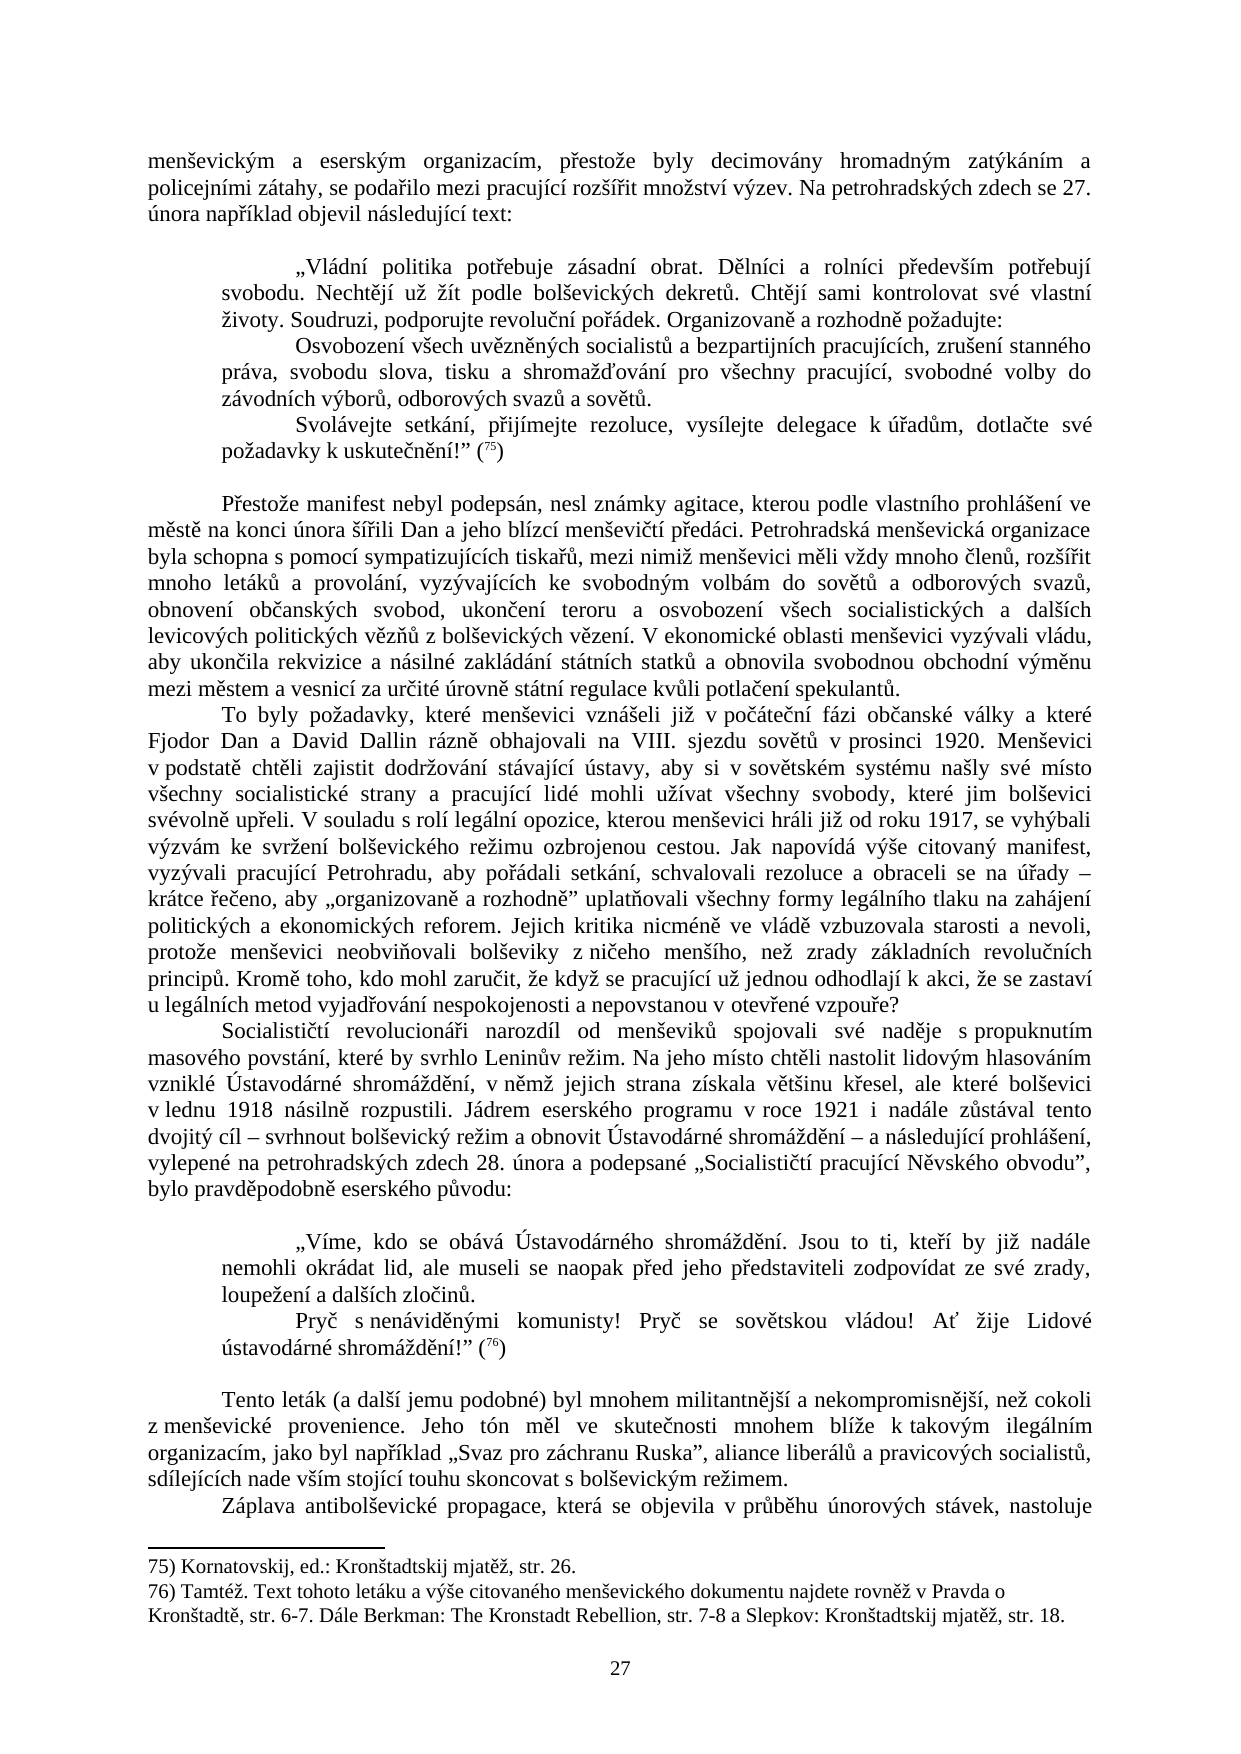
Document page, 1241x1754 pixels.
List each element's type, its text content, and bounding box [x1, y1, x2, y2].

text To byly požadavky, které menševici vznášeli již v počáteční fázi občanské války a které Fjodor Dan a David Dallin rázně obhajovali na VIII. sjezdu sovětů v prosinci 1920. Menševici v podstatě chtěli zajistit dodržování stávající ústavy, aby si v sovětském systému našly své místo všechny socialistické strany a pracující lidé mohli užívat všechny svobody, které jim bolševici svévolně upřeli. V souladu s rolí legální opozice, kterou menševici hráli již od roku 1917, se vyhýbali výzvám ke svržení bolševického režimu ozbrojenou cestou. Jak napovídá výše citovaný manifest, vyzývali pracující Petrohradu, aby pořádali setkání, schvalovali rezoluce a obraceli se na úřady – krátce řečeno, aby „organizovaně a rozhodně” uplatňovali všechny formy legálního tlaku na zahájení politických a ekonomických reforem. Jejich kritika nicméně ve vládě vzbuzovala starosti a nevoli, protože menševici neobviňovali bolševiky z ničeho menšího, než zrady základních revolučních principů. Kromě toho, kdo mohl zaručit, že když se pracující už jednou odhodlají k akci, že se zastaví u legálních metod vyjadřování nespokojenosti a nepovstanou v otevřené vzpouře? [148, 701, 1093, 1017]
text menševickým a eserským organizacím, přestože byly decimovány hromadným zatýkáním a policejními zátahy, se podařilo mezi pracující rozšířit množství výzev. Na petrohradských zdech se 27. února například objevil následující text: [148, 148, 1093, 227]
text Přestože manifest nebyl podepsán, nesl známky agitace, kterou podle vlastního prohlášení ve městě na konci února šířili Dan a jeho blízcí menševičtí předáci. Petrohradská menševická organizace byla schopna s pomocí sympatizujících tiskařů, mezi nimiž menševici měli vždy mnoho členů, rozšířit mnoho letáků a provolání, vyzývajících ke svobodným volbám do sovětů a odborových svazů, obnovení občanských svobod, ukončení teroru a osvobození všech socialistických a dalších levicových politických vězňů z bolševických vězení. V ekonomické oblasti menševici vyzývali vládu, aby ukončila rekvizice a násilné zakládání státních statků a obnovila svobodnou obchodní výměnu mezi městem a vesnicí za určité úrovně státní regulace kvůli potlačení spekulantů. [148, 490, 1093, 701]
text Pryč s nenáviděnými komunisty! Pryč se sovětskou vládou! Ať žije Lidové ústavodárné shromáždění!” () [221, 1307, 1093, 1360]
text „Vládní politika potřebuje zásadní obrat. Dělníci a rolníci především potřebují svobodu. Nechtějí už žít podle bolševických dekretů. Chtějí sami kontrolovat své vlastní životy. Soudruzi, podporujte revoluční pořádek. Organizovaně a rozhodně požadujte: [221, 253, 1093, 332]
text Osvobození všech uvězněných socialistů a bezpartijních pracujících, zrušení stanného práva, svobodu slova, tisku a shromažďování pro všechny pracující, svobodné volby do závodních výborů, odborových svazů a sovětů. [221, 332, 1093, 411]
text Záplava antibolševické propagace, která se objevila v průběhu únorových stávek, nastoluje [148, 1492, 1093, 1518]
text ) Tamtéž. Text tohoto letáku a výše citovaného menševického dokumentu najdete rovněž v Pravda o Kronštadtě, str. 6-7. Dále Berkman: The Kronstadt Rebellion, str. 7-8 a Slepkov: Kronštadtskij mjatěž, str. 18. [148, 1578, 1093, 1627]
text Socialističtí revolucionáři narozdíl od menševiků spojovali své naděje s propuknutím masového povstání, které by svrhlo Leninův režim. Na jeho místo chtěli nastolit lidovým hlasováním vzniklé Ústavodárné shromáždění, v němž jejich strana získala většinu křesel, ale které bolševici v lednu 1918 násilně rozpustili. Jádrem eserského programu v roce 1921 i nadále zůstával tento dvojitý cíl – svrhnout bolševický režim a obnovit Ústavodárné shromáždění – a následující prohlášení, vylepené na petrohradských zdech 28. února a podepsané „Socialističtí pracující Něvského obvodu”, bylo pravděpodobně eserského původu: [148, 1017, 1093, 1202]
text Svolávejte setkání, přijímejte rezoluce, vysílejte delegace k úřadům, dotlačte své požadavky k uskutečnění!” () [221, 411, 1093, 464]
text „Víme, kdo se obává Ústavodárného shromáždění. Jsou to ti, kteří by již nadále nemohli okrádat lid, ale museli se naopak před jeho představiteli zodpovídat ze své zrady, loupežení a dalších zločinů. [221, 1228, 1093, 1307]
text Tento leták (a další jemu podobné) byl mnohem militantnější a nekompromisnější, než cokoli z menševické provenience. Jeho tón měl ve skutečnosti mnohem blíže k takovým ilegálním organizacím, jako byl například „Svaz pro záchranu Ruska”, aliance liberálů a pravicových socialistů, sdílejících nade vším stojící touhu skoncovat s bolševickým režimem. [148, 1386, 1093, 1492]
text ) Kornatovskij, ed.: Kronštadtskij mjatěž, str. 26. [148, 1554, 1093, 1578]
